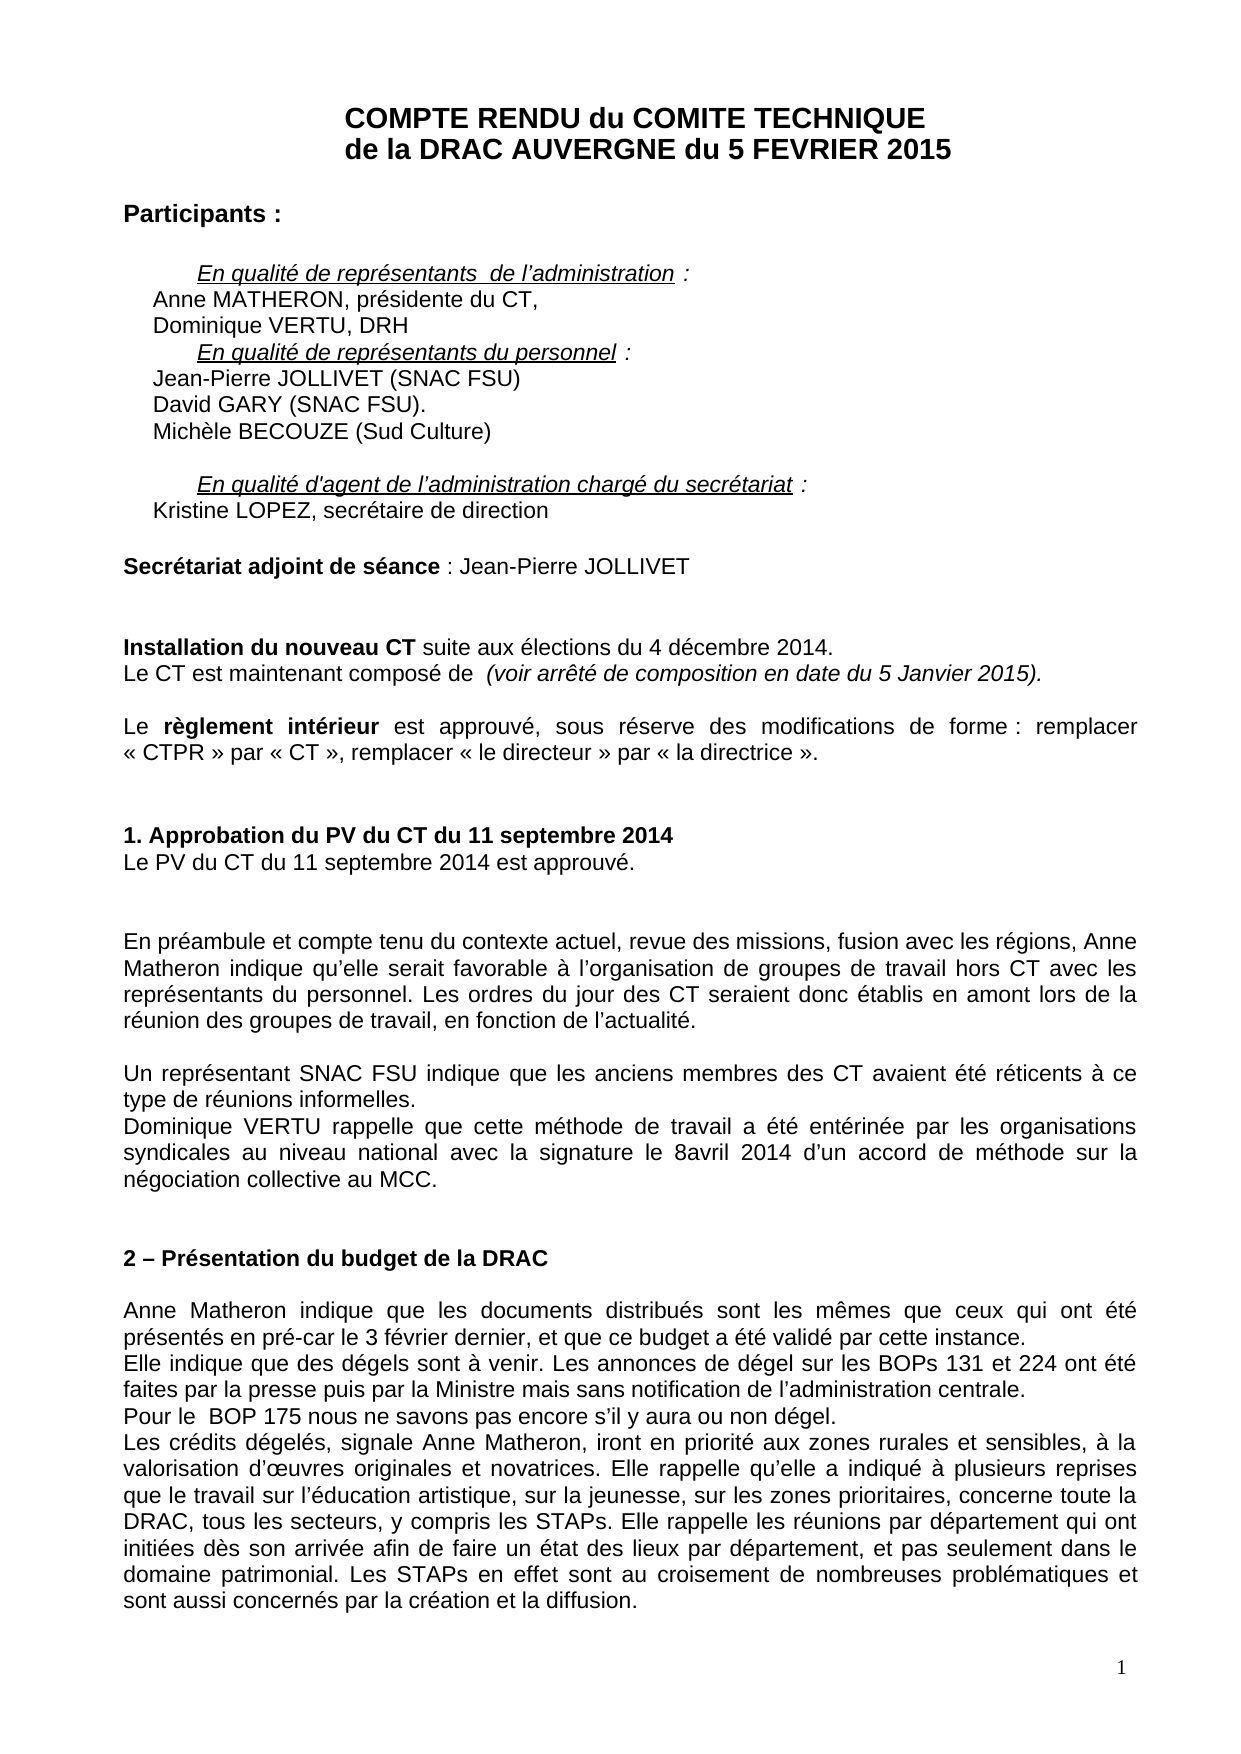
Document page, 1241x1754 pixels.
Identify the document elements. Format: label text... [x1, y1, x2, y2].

text Anne MATHERON, présidente du CT, [123, 286, 1138, 312]
text Michèle BECOUZE (Sud Culture) [123, 418, 1138, 444]
text Le CT est maintenant composé de (voir arrêté de composition en date du 5 Janvier 2015). [123, 660, 1138, 686]
text Jean-Pierre JOLLIVET (SNAC FSU) [123, 365, 1138, 391]
text de la DRAC AUVERGNE du 5 FEVRIER 2015 [123, 135, 1138, 166]
text Kristine LOPEZ, secrétaire de direction [123, 497, 1138, 523]
text Les crédits dégelés, signale Anne Matheron, iront en priorité aux zones rurales et sensibles, à la valorisation d’œuvres originales et novatrices. Elle rappelle qu’elle a indiqué à plusieurs reprises que le travail sur l’éducation artistique, sur la jeunesse, sur les zones prioritaires, concerne toute la DRAC, tous les secteurs, y compris les STAPs. Elle rappelle les réunions par département qui ont initiées dès son arrivée afin de faire un état des lieux par département, et pas seulement dans le domaine patrimonial. Les STAPs en effet sont au croisement de nombreuses problématiques et sont aussi concernés par la création et la diffusion. [123, 1429, 1138, 1613]
text En qualité d'agent de l’administration chargé du secrétariat : [123, 471, 1138, 497]
text Le PV du CT du 11 septembre 2014 est approuvé. [123, 849, 1138, 876]
text Dominique VERTU rappelle que cette méthode de travail a été entérinée par les organisations syndicales au niveau national avec la signature le 8avril 2014 d’un accord de méthode sur la négociation collective au MCC. [123, 1113, 1138, 1192]
text Participants : [123, 197, 1138, 228]
text David GARY (SNAC FSU). [123, 391, 1138, 418]
text En qualité de représentants du personnel : [123, 339, 1138, 365]
text Un représentant SNAC FSU indique que les anciens membres des CT avaient été réticents à ce type de réunions informelles. [123, 1060, 1138, 1113]
text Installation du nouveau CT suite aux élections du 4 décembre 2014. [123, 633, 1138, 660]
text Secrétariat adjoint de séance : Jean-Pierre JOLLIVET [123, 549, 1138, 581]
text 1. Approbation du PV du CT du 11 septembre 2014 [123, 818, 1138, 849]
text COMPTE RENDU du COMITE TECHNIQUE [123, 103, 1138, 135]
text Le règlement intérieur est approuvé, sous réserve des modifications de forme : remplacer « CTPR » par « CT », remplacer « le directeur » par « la directrice ». [123, 713, 1138, 765]
text 2 – Présentation du budget de la DRAC [123, 1244, 1138, 1271]
text Pour le BOP 175 nous ne savons pas encore s’il y aura ou non dégel. [123, 1403, 1138, 1429]
text Anne Matheron indique que les documents distribués sont les mêmes que ceux qui ont été présentés en pré-car le 3 février dernier, et que ce budget a été validé par cette instance. [123, 1297, 1138, 1350]
text Dominique VERTU, DRH [123, 312, 1138, 339]
text En préambule et compte tenu du contexte actuel, revue des missions, fusion avec les régions, Anne Matheron indique qu’elle serait favorable à l’organisation de groupes de travail hors CT avec les représentants du personnel. Les ordres du jour des CT seraient donc établis en amont lors de la réunion des groupes de travail, en fonction de l’actualité. [123, 928, 1138, 1034]
text En qualité de représentants de l’administration : [123, 260, 1138, 286]
text Elle indique que des dégels sont à venir. Les annonces de dégel sur les BOPs 131 et 224 ont été faites par la presse puis par la Ministre mais sans notification de l’administration centrale. [123, 1350, 1138, 1403]
